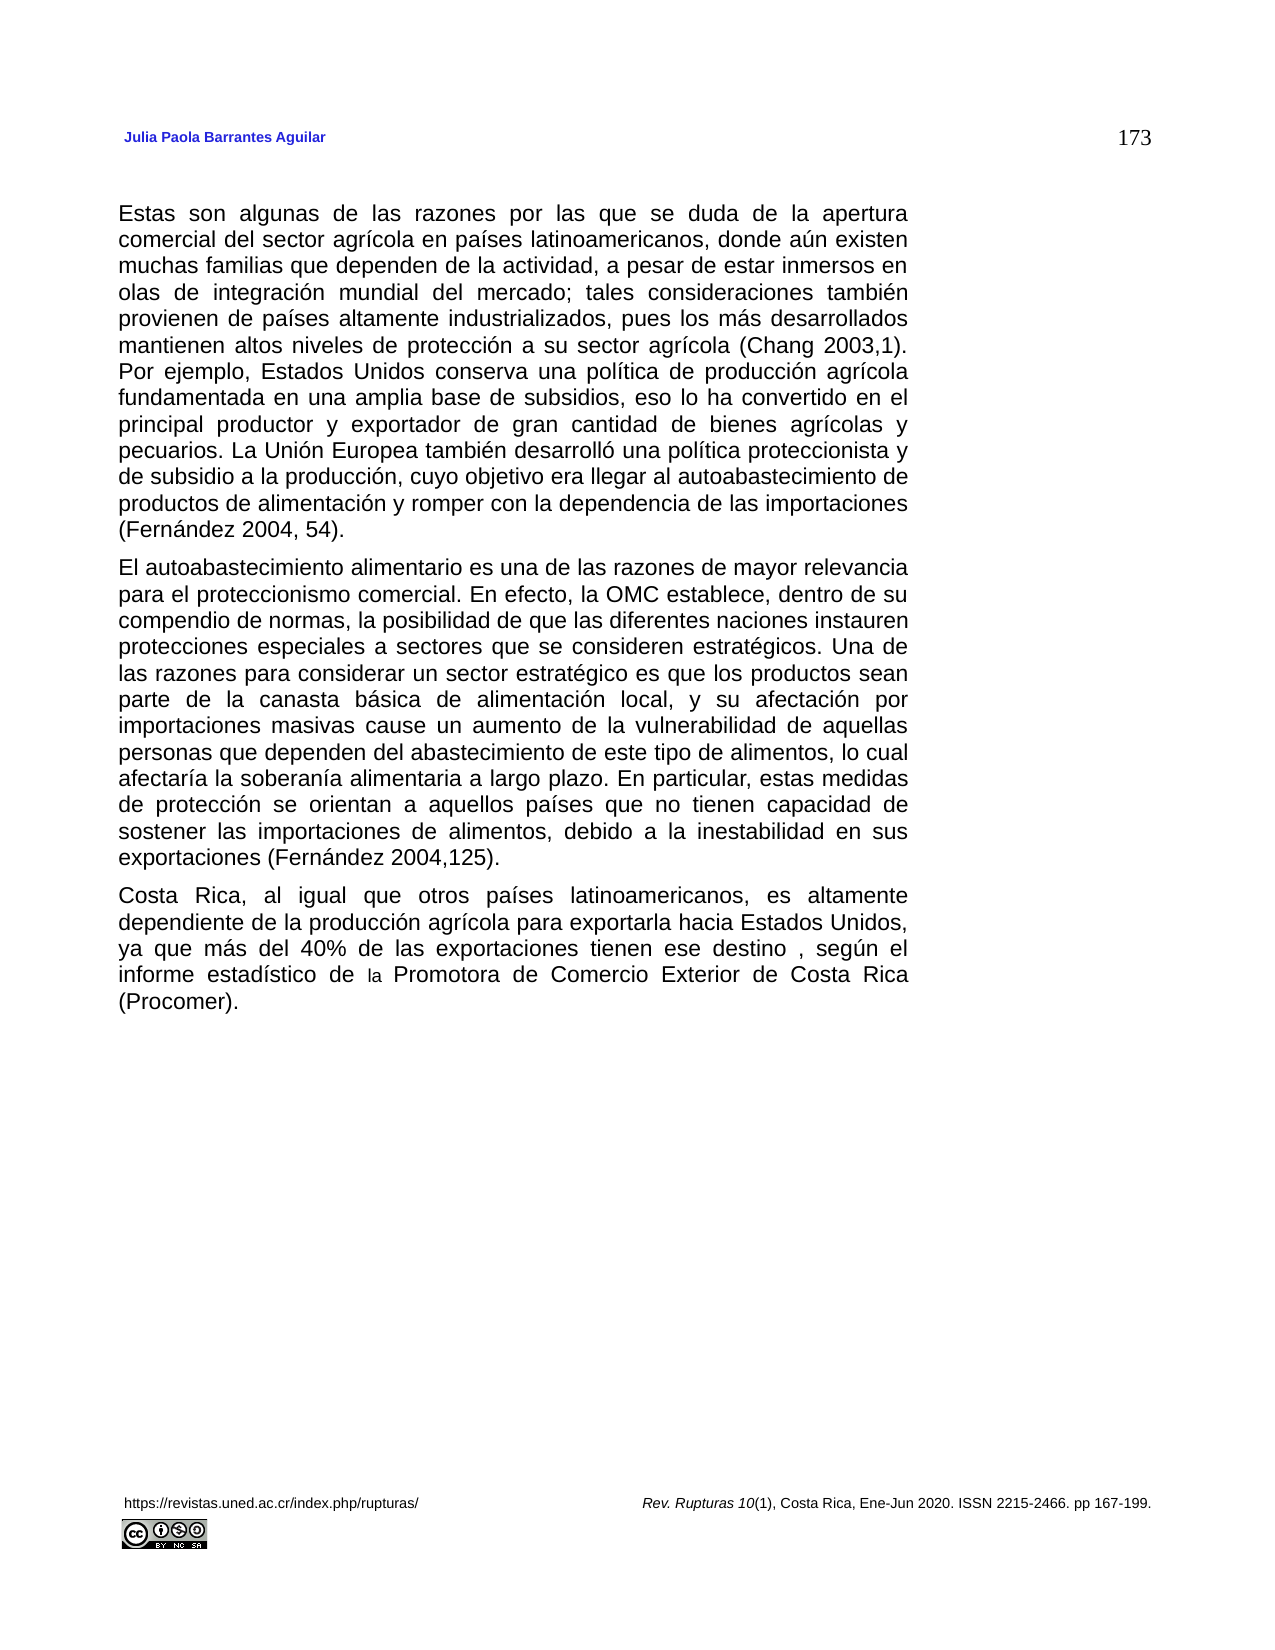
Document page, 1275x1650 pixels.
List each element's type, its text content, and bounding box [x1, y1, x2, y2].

picture [121, 1519, 208, 1549]
text El autoabastecimiento alimentario es una de las razones de mayor relevancia para el proteccionismo comercial. En efecto, la OMC establece, dentro de su compendio de normas, la posibilidad de que las diferentes naciones instauren protecciones especiales a sectores que se consideren estratégicos. Una de las razones para considerar un sector estratégico es que los productos sean parte de la canasta básica de alimentación local, y su afectación por importaciones masivas cause un aumento de la vulnerabilidad de aquellas personas que dependen del abastecimiento de este tipo de alimentos, lo cual afectaría la soberanía alimentaria a largo plazo. En particular, estas medidas de protección se orientan a aquellos países que no tienen capacidad de sostener las importaciones de alimentos, debido a la inestabilidad en sus exportaciones (Fernández 2004,125). [118, 554, 909, 870]
text Estas son algunas de las razones por las que se duda de la apertura comercial del sector agrícola en países latinoamericanos, donde aún existen muchas familias que dependen de la actividad, a pesar de estar inmersos en olas de integración mundial del mercado; tales consideraciones también provienen de países altamente industrializados, pues los más desarrollados mantienen altos niveles de protección a su sector agrícola (Chang 2003,1). Por ejemplo, Estados Unidos conserva una política de producción agrícola fundamentada en una amplia base de subsidios, eso lo ha convertido en el principal productor y exportador de gran cantidad de bienes agrícolas y pecuarios. La Unión Europea también desarrolló una política proteccionista y de subsidio a la producción, cuyo objetivo era llegar al autoabastecimiento de productos de alimentación y romper con la dependencia de las importaciones (Fernández 2004, 54). [118, 200, 909, 542]
text Costa Rica, al igual que otros países latinoamericanos, es altamente dependiente de la producción agrícola para exportarla hacia Estados Unidos, ya que más del 40% de las exportaciones tienen ese destino , según el informe estadístico de la Promotora de Comercio Exterior de Costa Rica (Procomer). [118, 882, 909, 1014]
